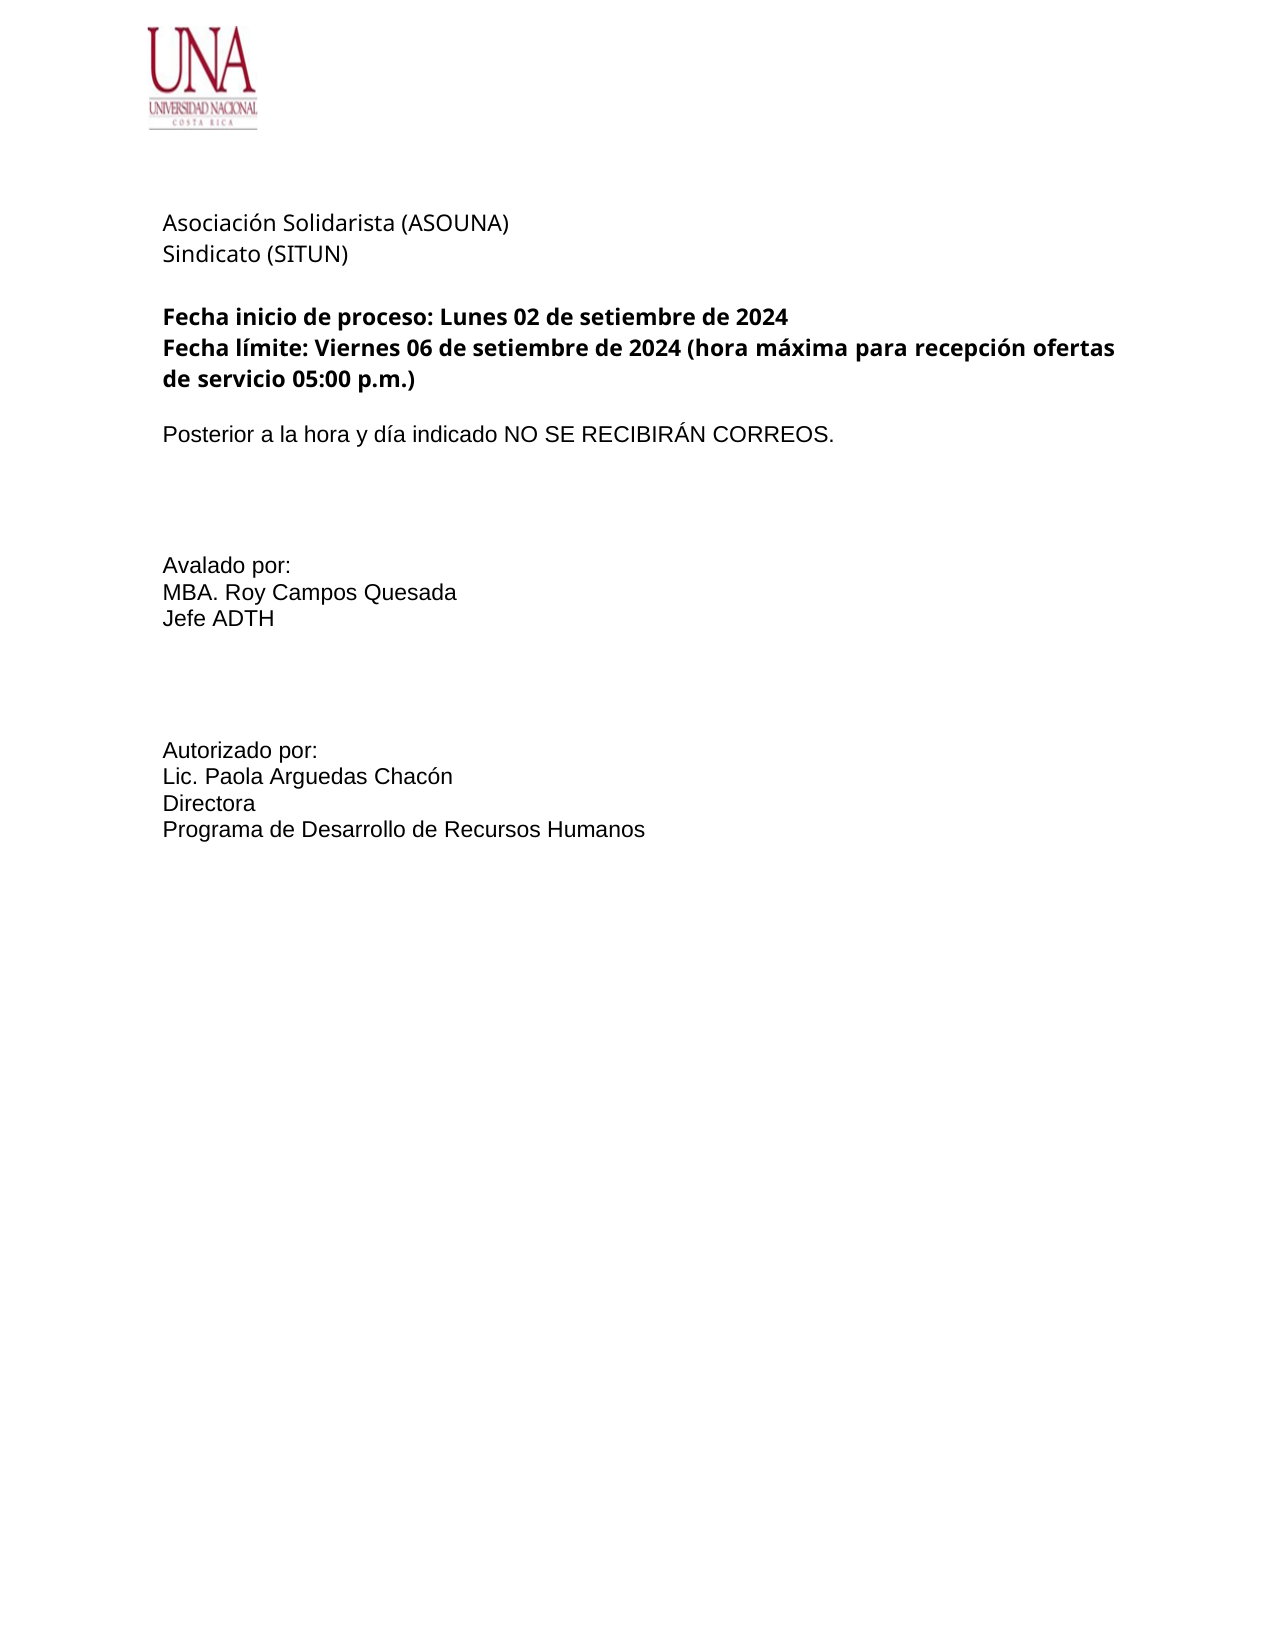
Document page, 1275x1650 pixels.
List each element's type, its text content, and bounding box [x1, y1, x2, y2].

text Autorizado por: Lic. Paola Arguedas Chacón Directora Programa de Desarrollo de Recursos Humanos [162, 737, 1133, 842]
text Fecha límite: Viernes 06 de setiembre de 2024 (hora máxima para recepción ofertas de servicio 05:00 p.m.) [162, 332, 1133, 394]
text Fecha inicio de proceso: Lunes 02 de setiembre de 2024 [162, 301, 1133, 332]
text Posterior a la hora y día indicado NO SE RECIBIRÁN CORREOS. [162, 421, 1133, 447]
list Asociación Solidarista (ASOUNA) [162, 207, 1120, 238]
list Sindicato (SITUN) [162, 238, 1120, 269]
text Avalado por: MBA. Roy Campos Quesada Jefe ADTH [162, 552, 1133, 684]
